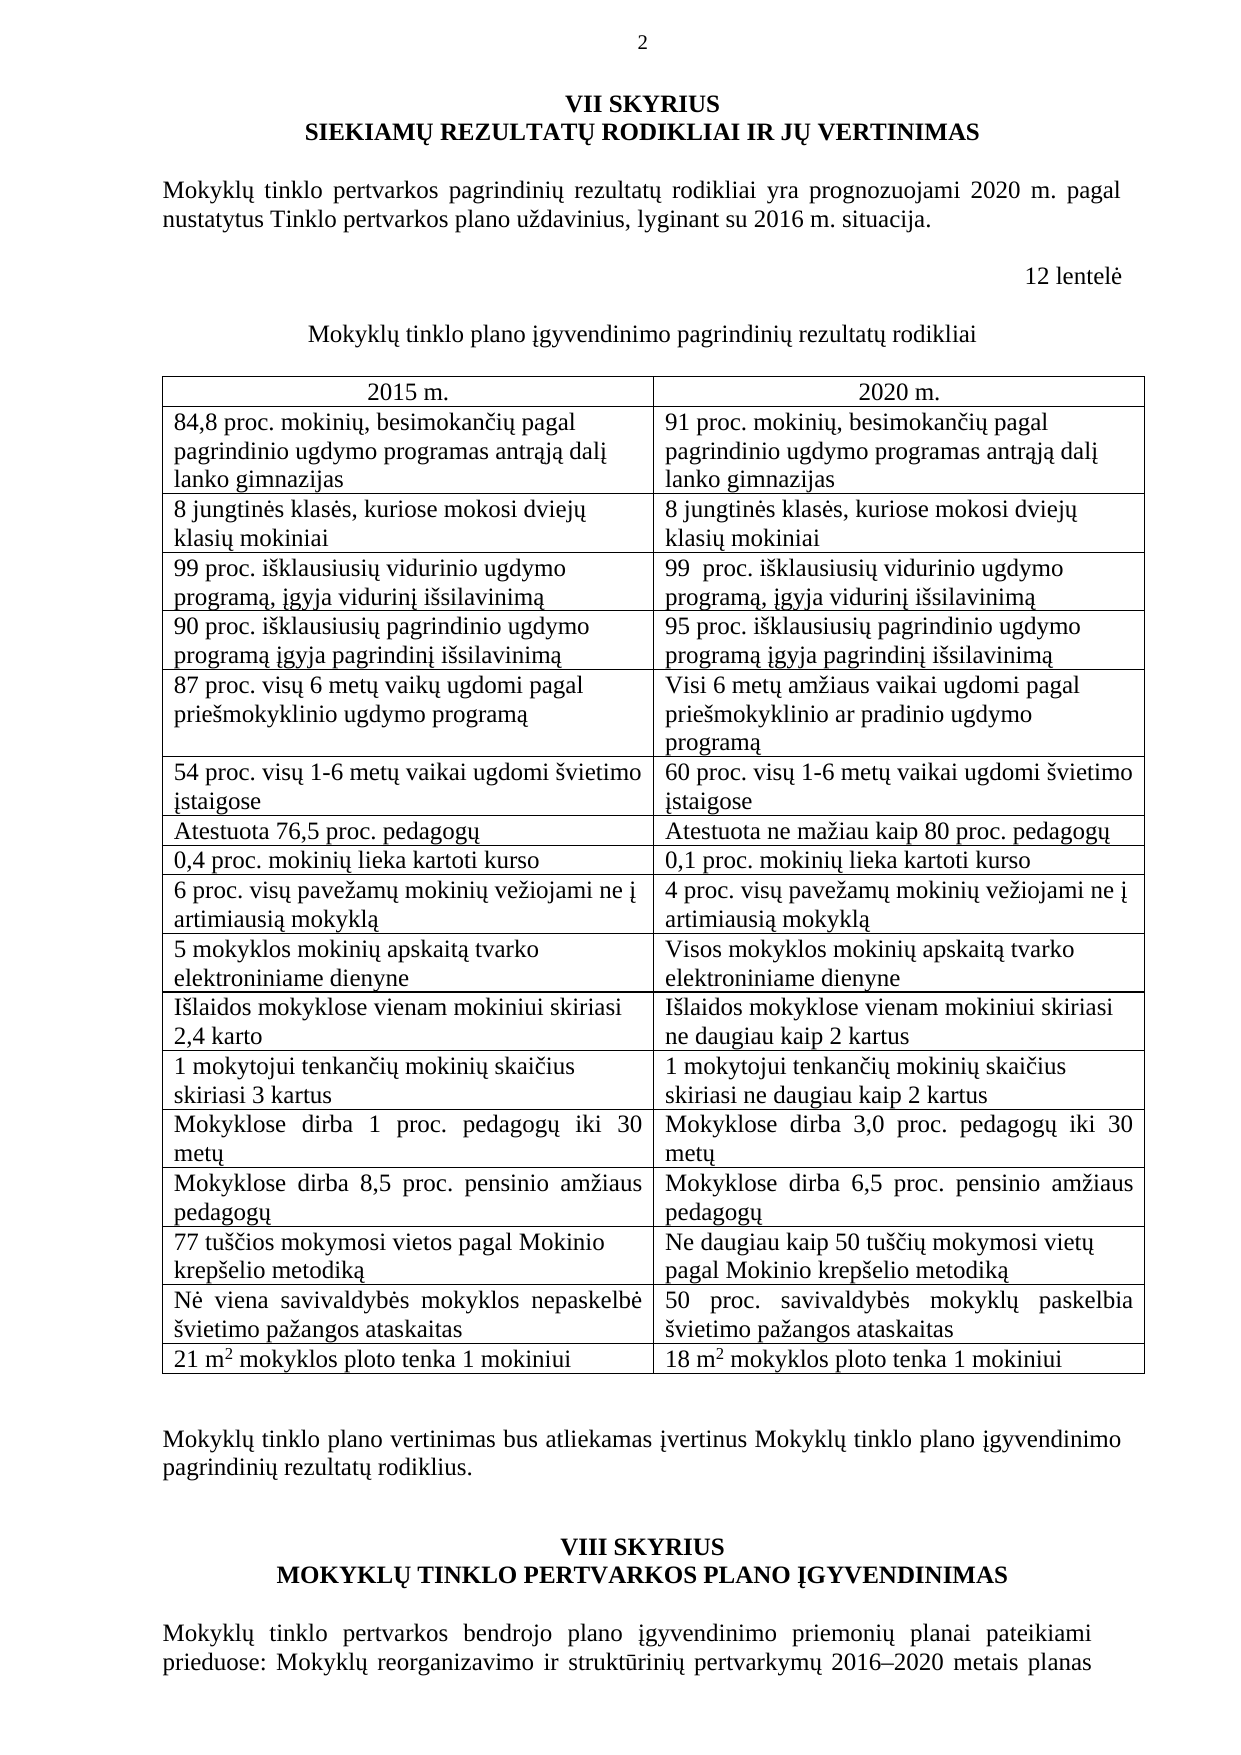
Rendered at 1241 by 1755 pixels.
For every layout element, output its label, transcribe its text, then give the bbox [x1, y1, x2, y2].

table_cell 90 proc. išklausiusių pagrindinio ugdymo programą įgyja pagrindinį išsilavinimą [163, 611, 653, 669]
table_cell Atestuota 76,5 proc. pedagogų [163, 816, 653, 844]
table_cell 91 proc. mokinių, besimokančių pagal pagrindinio ugdymo programas antrąją dalį lanko gimnazijas [654, 407, 1144, 493]
table_cell Mokyklose dirba 6,5 proc. pensinio amžiaus pedagogų [654, 1168, 1144, 1226]
table_cell Atestuota ne mažiau kaip 80 proc. pedagogų [654, 816, 1144, 844]
text Mokyklų tinklo plano įgyvendinimo pagrindinių rezultatų rodikliai [162, 319, 1122, 347]
table_cell 18 m2 mokyklos ploto tenka 1 mokiniui [654, 1344, 1144, 1372]
table_cell 8 jungtinės klasės, kuriose mokosi dviejų klasių mokiniai [163, 494, 653, 552]
table_cell 5 mokyklos mokinių apskaitą tvarko elektroniniame dienyne [163, 934, 653, 991]
table_header 2020 m. [654, 377, 1144, 406]
table_cell 4 proc. visų pavežamų mokinių vežiojami ne į artimiausią mokyklą [654, 875, 1144, 933]
text VIII SKYRIUS [162, 1532, 1122, 1560]
table_cell Ne daugiau kaip 50 tuščių mokymosi vietų pagal Mokinio krepšelio metodiką [654, 1227, 1144, 1284]
table_cell Išlaidos mokyklose vienam mokiniui skiriasi ne daugiau kaip 2 kartus [654, 993, 1144, 1050]
table_cell 50 proc. savivaldybės mokyklų paskelbia švietimo pažangos ataskaitas [654, 1285, 1144, 1343]
table_header 2015 m. [163, 377, 653, 406]
table_cell Visi 6 metų amžiaus vaikai ugdomi pagal priešmokyklinio ar pradinio ugdymo programą [654, 670, 1144, 756]
table_cell Mokyklose dirba 8,5 proc. pensinio amžiaus pedagogų [163, 1168, 653, 1226]
table_cell 60 proc. visų 1-6 metų vaikai ugdomi švietimo įstaigose [654, 757, 1144, 815]
text MOKYKLŲ TINKLO PERTVARKOS PLANO ĮGYVENDINIMAS [162, 1560, 1122, 1589]
table_cell Nė viena savivaldybės mokyklos nepaskelbė švietimo pažangos ataskaitas [163, 1285, 653, 1343]
table_cell 1 mokytojui tenkančių mokinių skaičius skiriasi ne daugiau kaip 2 kartus [654, 1051, 1144, 1108]
table_cell 21 m2 mokyklos ploto tenka 1 mokiniui [163, 1344, 653, 1372]
text Mokyklų tinklo plano vertinimas bus atliekamas įvertinus Mokyklų tinklo plano įgyvendinimo pagrindinių rezultatų rodiklius. [162, 1424, 1122, 1481]
table_cell 6 proc. visų pavežamų mokinių vežiojami ne į artimiausią mokyklą [163, 875, 653, 933]
table_cell 0,1 proc. mokinių lieka kartoti kurso [654, 846, 1144, 874]
table_cell 99 proc. išklausiusių vidurinio ugdymo programą, įgyja vidurinį išsilavinimą [163, 553, 653, 610]
text VII SKYRIUS [162, 89, 1122, 117]
table_cell 84,8 proc. mokinių, besimokančių pagal pagrindinio ugdymo programas antrąją dalį lanko gimnazijas [163, 407, 653, 493]
table_cell 54 proc. visų 1-6 metų vaikai ugdomi švietimo įstaigose [163, 757, 653, 815]
table_cell 99 proc. išklausiusių vidurinio ugdymo programą, įgyja vidurinį išsilavinimą [654, 553, 1144, 610]
table_cell Išlaidos mokyklose vienam mokiniui skiriasi 2,4 karto [163, 993, 653, 1050]
table_cell Mokyklose dirba 3,0 proc. pedagogų iki 30 metų [654, 1110, 1144, 1167]
table_cell 0,4 proc. mokinių lieka kartoti kurso [163, 846, 653, 874]
text Mokyklų tinklo pertvarkos bendrojo plano įgyvendinimo priemonių planai pateikiami prieduose: Mokyklų reorganizavimo ir struktūrinių pertvarkymų 2016–2020 metais planas [162, 1618, 1093, 1675]
table_cell Mokyklose dirba 1 proc. pedagogų iki 30 metų [163, 1110, 653, 1167]
text SIEKIAMŲ REZULTATŲ RODIKLIAI IR JŲ VERTINIMAS [162, 117, 1122, 146]
table_cell 8 jungtinės klasės, kuriose mokosi dviejų klasių mokiniai [654, 494, 1144, 552]
table_cell 95 proc. išklausiusių pagrindinio ugdymo programą įgyja pagrindinį išsilavinimą [654, 611, 1144, 669]
table_cell 1 mokytojui tenkančių mokinių skaičius skiriasi 3 kartus [163, 1051, 653, 1108]
text 12 lentelė [162, 261, 1122, 290]
table_cell 87 proc. visų 6 metų vaikų ugdomi pagal priešmokyklinio ugdymo programą [163, 670, 653, 756]
table_cell 77 tuščios mokymosi vietos pagal Mokinio krepšelio metodiką [163, 1227, 653, 1284]
text Mokyklų tinklo pertvarkos pagrindinių rezultatų rodikliai yra prognozuojami 2020 m. pagal nustatytus Tinklo pertvarkos plano uždavinius, lyginant su 2016 m. situacija. [162, 175, 1122, 232]
table_cell Visos mokyklos mokinių apskaitą tvarko elektroniniame dienyne [654, 934, 1144, 991]
